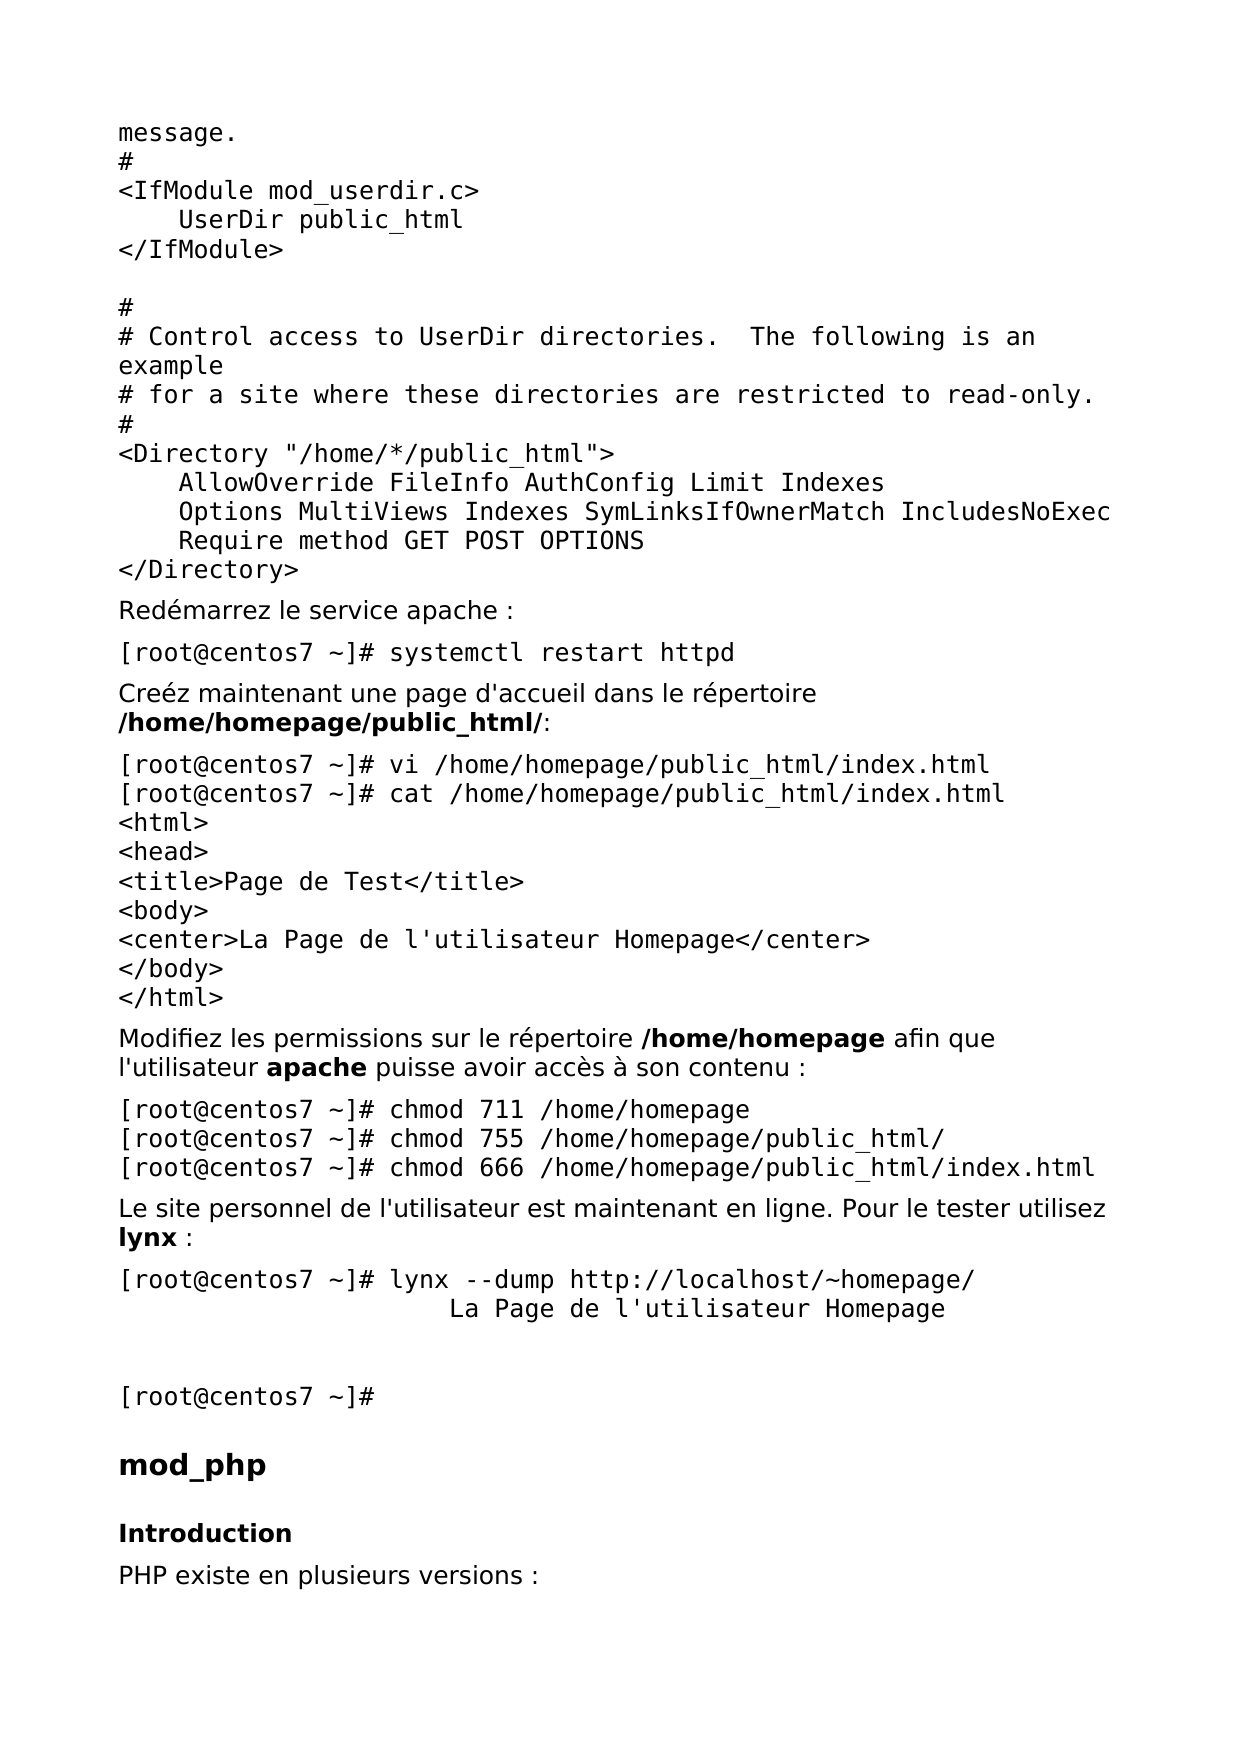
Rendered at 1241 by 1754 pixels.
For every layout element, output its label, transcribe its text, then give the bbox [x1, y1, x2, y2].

text PHP existe en plusieurs versions : [118, 1561, 1122, 1590]
text message. # <IfModule mod_userdir.c> UserDir public_html </IfModule> # # Control access to UserDir directories. The following is an example # for a site where these directories are restricted to read-only. # <Directory "/home/*/public_html"> AllowOverride FileInfo AuthConfig Limit Indexes Options MultiViews Indexes SymLinksIfOwnerMatch IncludesNoExec Require method GET POST OPTIONS </Directory> [118, 118, 1122, 585]
text Creéz maintenant une page d'accueil dans le répertoire /home/homepage/public_html/: [118, 679, 1122, 737]
text [root@centos7 ~]# systemctl restart httpd [118, 638, 1122, 667]
text Redémarrez le service apache : [118, 597, 1122, 626]
text [root@centos7 ~]# vi /home/homepage/public_html/index.html [root@centos7 ~]# cat /home/homepage/public_html/index.html <html> <head> <title>Page de Test</title> <body> <center>La Page de l'utilisateur Homepage</center> </body> </html> [118, 750, 1122, 1012]
subtitle Introduction [118, 1519, 1122, 1548]
text [root@centos7 ~]# lynx --dump http://localhost/~homepage/ La Page de l'utilisateur Homepage [root@centos7 ~]# [118, 1265, 1122, 1411]
text [root@centos7 ~]# chmod 711 /home/homepage [root@centos7 ~]# chmod 755 /home/homepage/public_html/ [root@centos7 ~]# chmod 666 /home/homepage/public_html/index.html [118, 1095, 1122, 1183]
subtitle mod_php [118, 1448, 1122, 1482]
text Modifiez les permissions sur le répertoire /home/homepage afin que l'utilisateur apache puisse avoir accès à son contenu : [118, 1024, 1122, 1083]
text Le site personnel de l'utilisateur est maintenant en ligne. Pour le tester utilisez lynx : [118, 1194, 1122, 1253]
